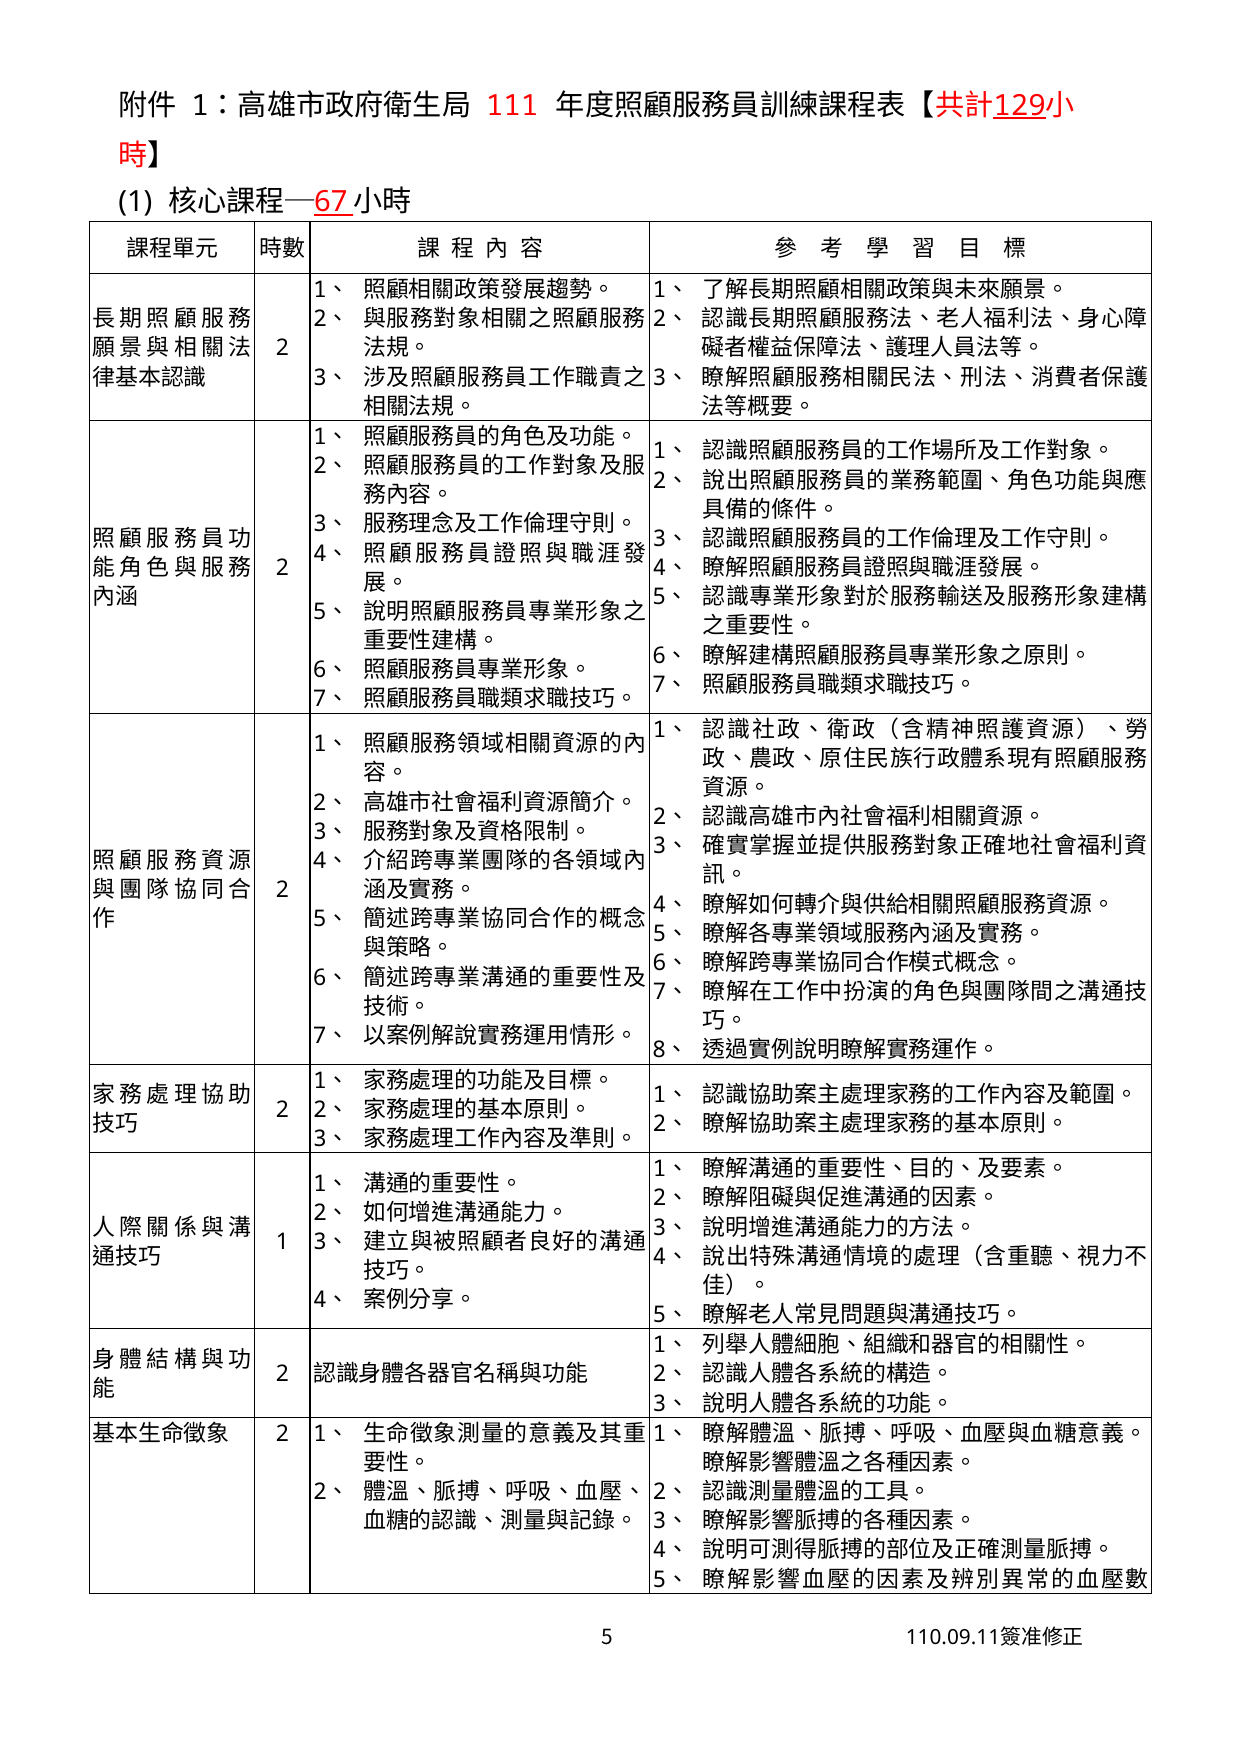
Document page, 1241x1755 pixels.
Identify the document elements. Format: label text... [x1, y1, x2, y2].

table_cell 2 [255, 274, 309, 420]
table_cell 2 [255, 421, 309, 713]
table_cell 照顧服務領域相關資源的內容。 高雄市社會福利資源簡介。 服務對象及資格限制。 介紹跨專業團隊的各領域內涵及實務。 簡述跨專業協同合作的概念與策略。 簡述跨專業溝通的重要性及技術。 以案例解說實務運用情形。 [311, 714, 649, 1064]
table_cell 了解長期照顧相關政策與未來願景。 認識長期照顧服務法、老人福利法、身心障礙者權益保障法、護理人員法等。 瞭解照顧服務相關民法、刑法、消費者保護法等概要。 [650, 274, 1151, 420]
table_header 課 程 內 容 [311, 222, 649, 273]
table_cell 認識身體各器官名稱與功能 [311, 1329, 649, 1417]
list 核心課程─67小時 [118, 175, 1122, 221]
table_cell 1 [255, 1153, 309, 1328]
table_cell 認識照顧服務員的工作場所及工作對象。 說出照顧服務員的業務範圍、角色功能與應具備的條件。 認識照顧服務員的工作倫理及工作守則。 瞭解照顧服務員證照與職涯發展。 認識專業形象對於服務輸送及服務形象建構之重要性。 瞭解建構照顧服務員專業形象之原則。 照顧服務員職類求職技巧。 [650, 421, 1151, 713]
text 附件 1：高雄市政府衛生局 111 年度照顧服務員訓練課程表【共計129小時】 [118, 75, 1122, 175]
table_cell 2 [255, 1329, 309, 1417]
table_header 課程單元 [90, 222, 254, 273]
table_cell 認識協助案主處理家務的工作內容及範圍。 瞭解協助案主處理家務的基本原則。 [650, 1065, 1151, 1152]
table_header 參 考 學 習 目 標 [650, 222, 1151, 273]
table_cell 基本生命徵象 [90, 1418, 254, 1593]
table_cell 身體結構與功能 [90, 1329, 254, 1417]
table_cell 瞭解溝通的重要性、目的、及要素。 瞭解阻礙與促進溝通的因素。 說明增進溝通能力的方法。 說出特殊溝通情境的處理（含重聽、視力不佳）。 瞭解老人常見問題與溝通技巧。 [650, 1153, 1151, 1328]
table_cell 人際關係與溝通技巧 [90, 1153, 254, 1328]
table_cell 生命徵象測量的意義及其重要性。 體溫、脈搏、呼吸、血壓、血糖的認識、測量與記錄。 [311, 1418, 649, 1593]
table_cell 列舉人體細胞、組織和器官的相關性。 認識人體各系統的構造。 說明人體各系統的功能。 [650, 1329, 1151, 1417]
table_header 時數 [255, 222, 309, 273]
table_cell 照顧服務員的角色及功能。 照顧服務員的工作對象及服務內容。 服務理念及工作倫理守則。 照顧服務員證照與職涯發展。 說明照顧服務員專業形象之重要性建構。 照顧服務員專業形象。 照顧服務員職類求職技巧。 [311, 421, 649, 713]
table_cell 2 [255, 1418, 309, 1593]
table_cell 2 [255, 1065, 309, 1152]
table_cell 認識社政、衛政（含精神照護資源）、勞政、農政、原住民族行政體系現有照顧服務資源。 認識高雄市內社會福利相關資源。 確實掌握並提供服務對象正確地社會福利資訊。 瞭解如何轉介與供給相關照顧服務資源。 瞭解各專業領域服務內涵及實務。 瞭解跨專業協同合作模式概念。 瞭解在工作中扮演的角色與團隊間之溝通技巧。 透過實例說明瞭解實務運作。 [650, 714, 1151, 1064]
table_cell 長期照顧服務願景與相關法律基本認識 [90, 274, 254, 420]
table_cell 照顧相關政策發展趨勢。 與服務對象相關之照顧服務法規。 涉及照顧服務員工作職責之相關法規。 [311, 274, 649, 420]
table_cell 溝通的重要性。 如何增進溝通能力。 建立與被照顧者良好的溝通技巧。 案例分享。 [311, 1153, 649, 1328]
table_cell 瞭解體溫、脈搏、呼吸、血壓與血糖意義。瞭解影響體溫之各種因素。 認識測量體溫的工具。 瞭解影響脈搏的各種因素。 說明可測得脈搏的部位及正確測量脈搏。 瞭解影響血壓的因素及辨別異常的血壓數值。 認識測量血壓的工具。 學習正確測量體溫、脈搏、呼吸與血壓。 說明預防姿位性低血壓的方法。 瞭解影響血糖的因素及辨別異常的血糖數值。 認識測量血糖工具。 學習正確測量血糖。 [650, 1418, 1151, 1593]
table_cell 照顧服務員功能角色與服務內涵 [90, 421, 254, 713]
table_cell 家務處理的功能及目標。 家務處理的基本原則。 家務處理工作內容及準則。 [311, 1065, 649, 1152]
table_cell 2 [255, 714, 309, 1064]
table_cell 照顧服務資源與團隊協同合作 [90, 714, 254, 1064]
table_cell 家務處理協助技巧 [90, 1065, 254, 1152]
